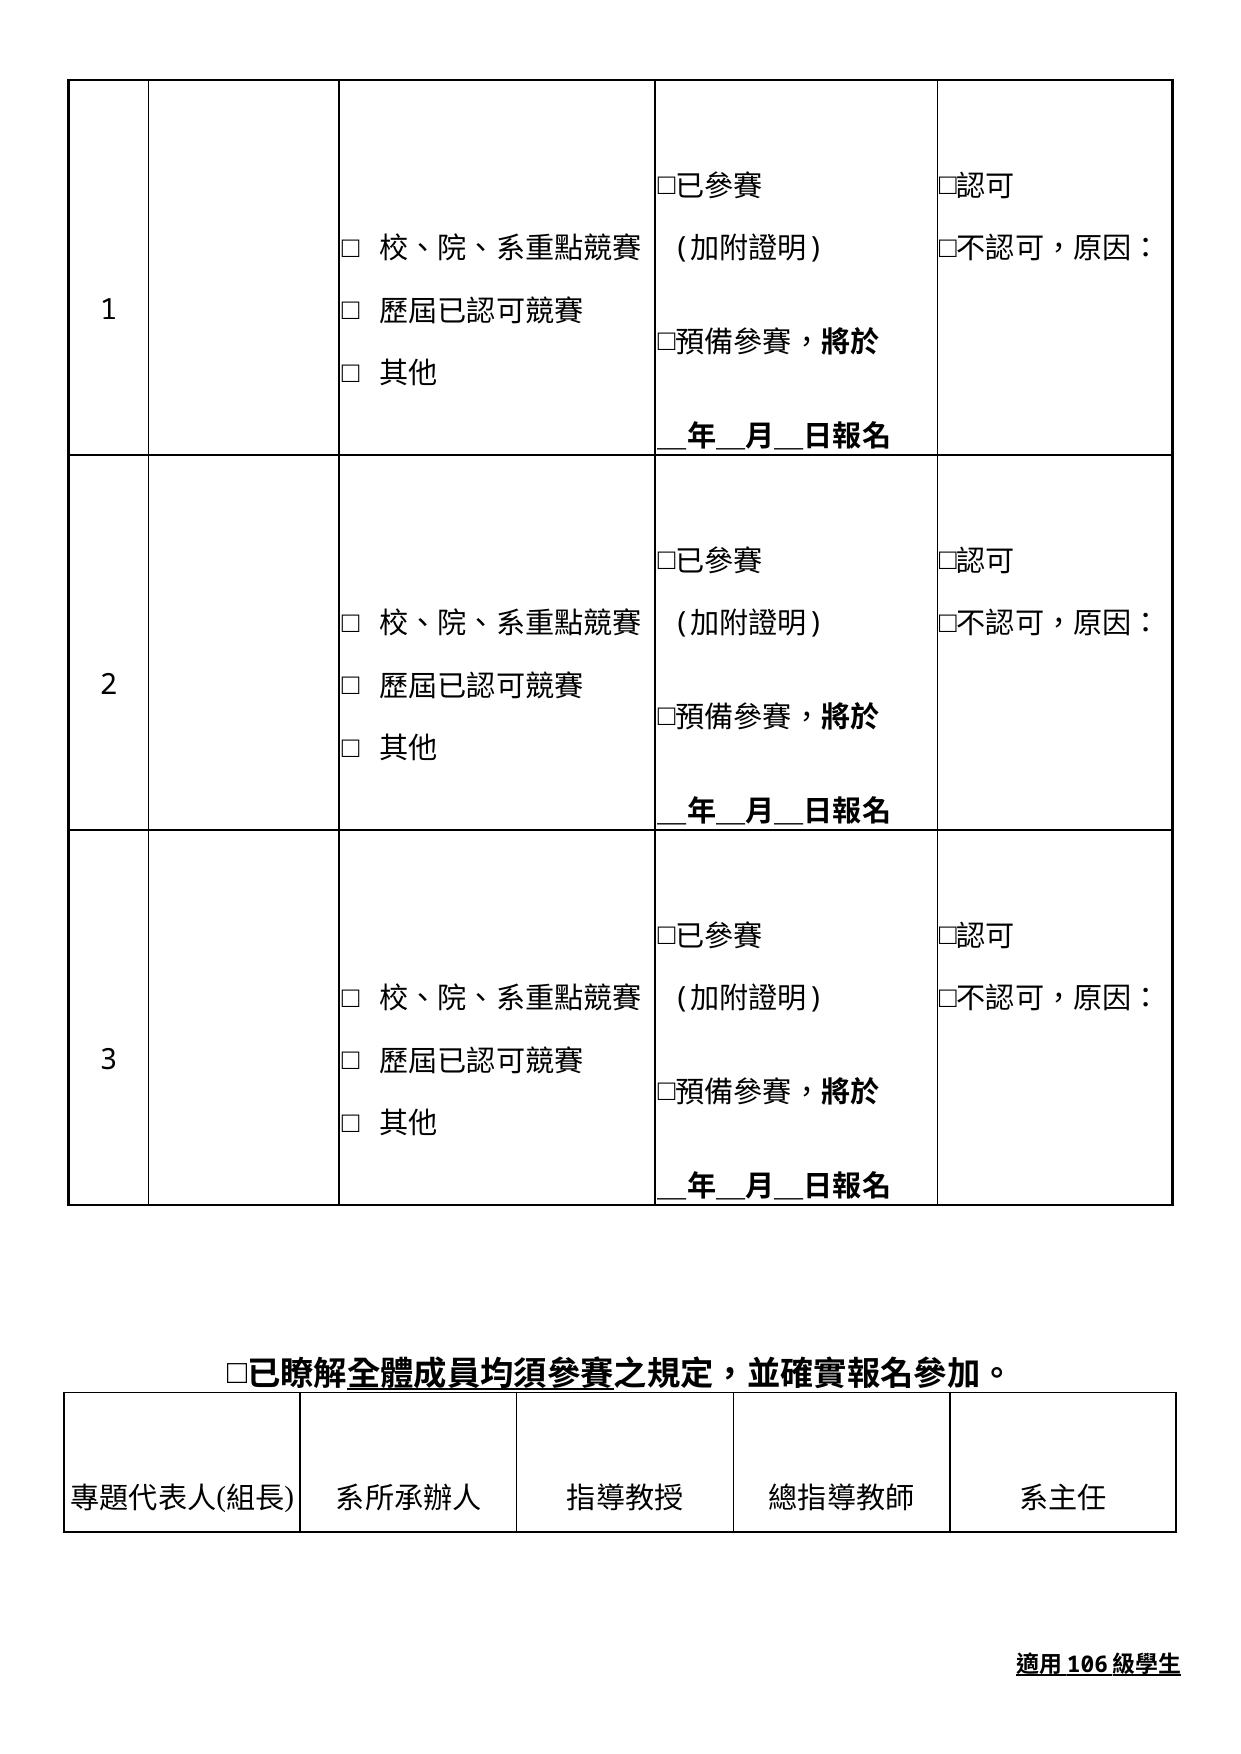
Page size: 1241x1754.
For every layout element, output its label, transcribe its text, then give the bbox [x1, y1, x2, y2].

table_cell □認可 □不認可，原因： [938, 831, 1171, 1204]
table_cell □已參賽 (加附證明) □預備參賽，將於 ＿年＿月＿日報名 [656, 81, 937, 454]
table_header 專題代表人(組長) [65, 1393, 299, 1531]
table_header 系主任 [951, 1393, 1175, 1531]
table_header 總指導教師 [734, 1393, 949, 1531]
table_cell □認可 □不認可，原因： [938, 81, 1171, 454]
table_cell [149, 456, 338, 829]
table_cell 3 [70, 831, 148, 1204]
table_cell □認可 □不認可，原因： [938, 456, 1171, 829]
table_cell □已參賽 (加附證明) □預備參賽，將於 ＿年＿月＿日報名 [656, 831, 937, 1204]
table_cell 校、院、系重點競賽 歷屆已認可競賽 其他 [340, 831, 654, 1204]
table_header 指導教授 [517, 1393, 733, 1531]
table_cell 1 [70, 81, 148, 454]
table_cell [149, 831, 338, 1204]
table_cell 2 [70, 456, 148, 829]
table_cell [149, 81, 338, 454]
text □已瞭解全體成員均須參賽之規定，並確實報名參加。 [59, 1329, 1181, 1392]
table_cell 校、院、系重點競賽 歷屆已認可競賽 其他 [340, 456, 654, 829]
table_header 系所承辦人 [301, 1393, 516, 1531]
table_cell □已參賽 (加附證明) □預備參賽，將於 ＿年＿月＿日報名 [656, 456, 937, 829]
table_cell 校、院、系重點競賽 歷屆已認可競賽 其他 [340, 81, 654, 454]
